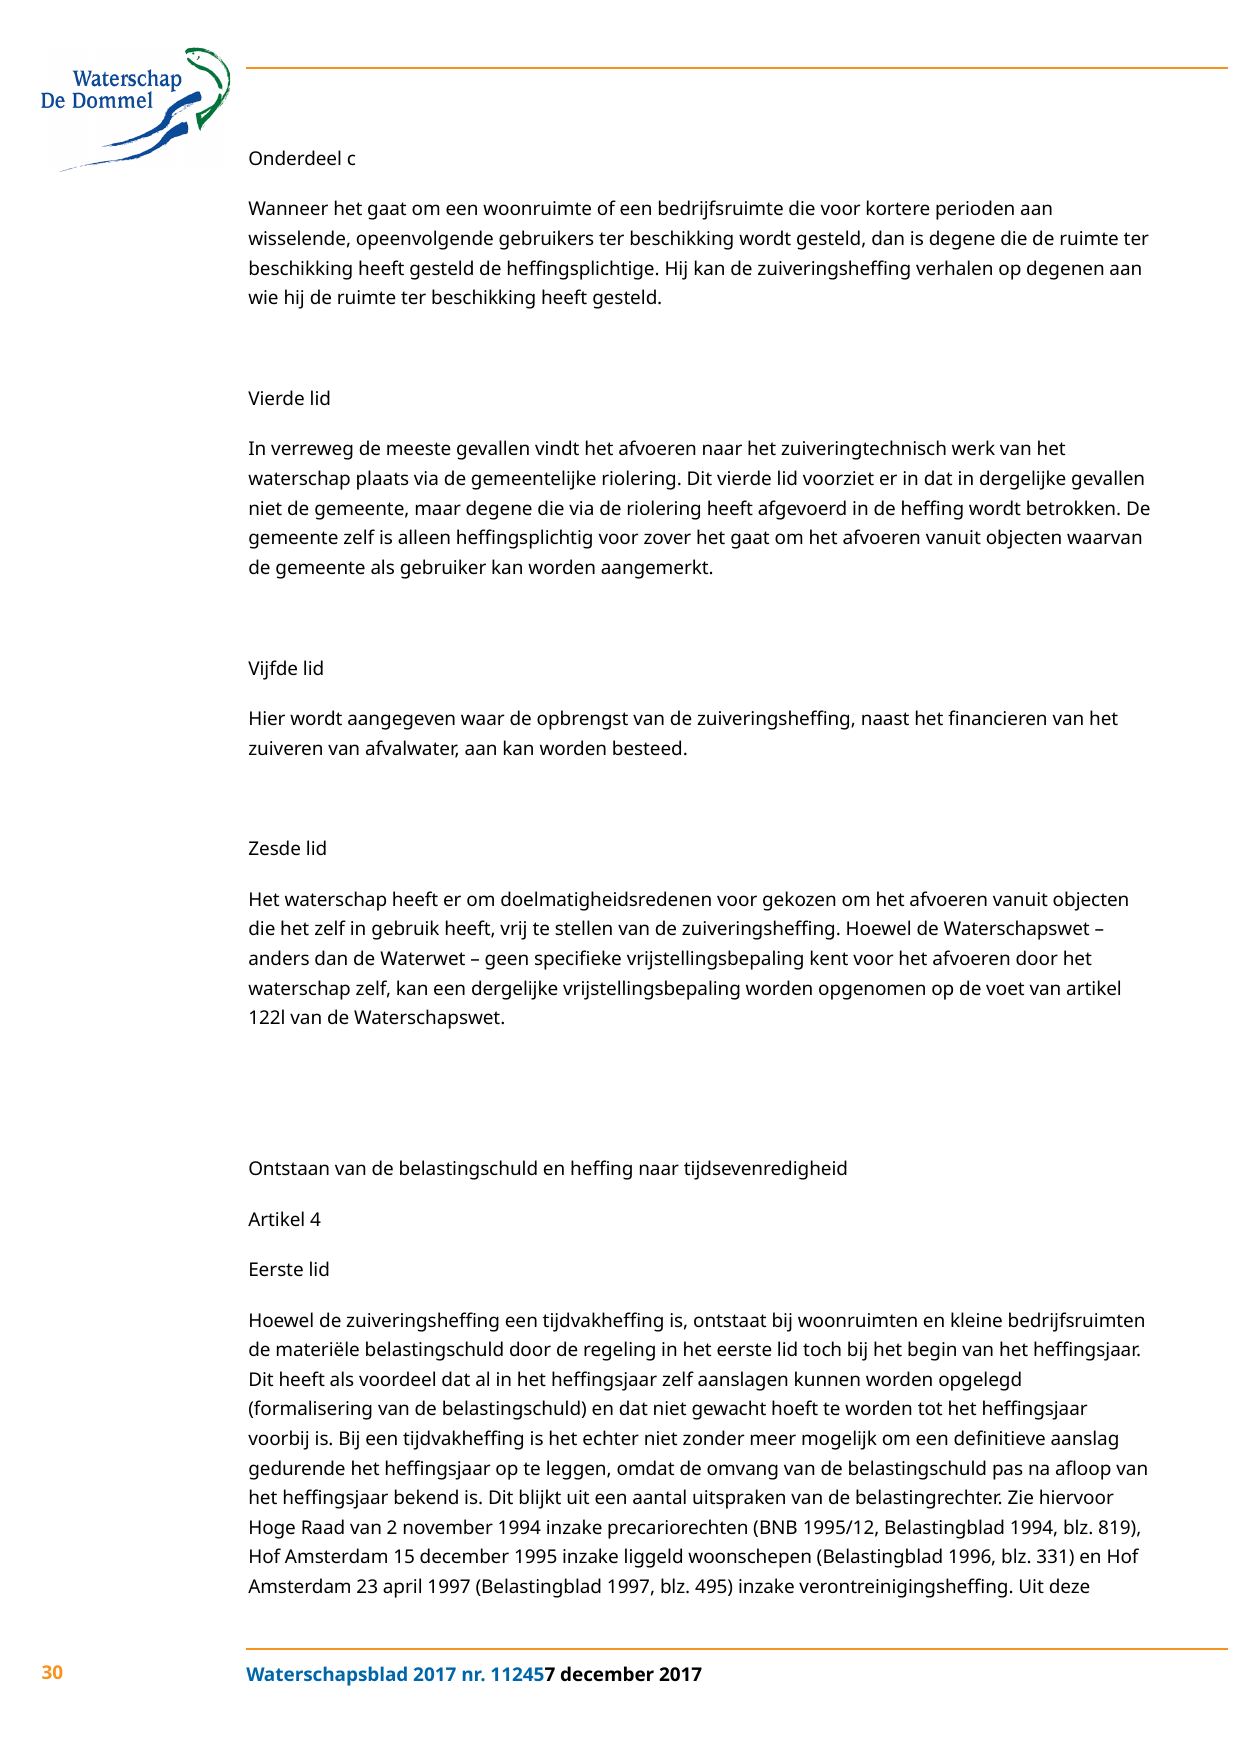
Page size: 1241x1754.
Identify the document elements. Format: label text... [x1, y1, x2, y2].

text In verreweg de meeste gevallen vindt het afvoeren naar het zuiveringtechnisch werk van het waterschap plaats via de gemeentelijke riolering. Dit vierde lid voorziet er in dat in dergelijke gevallen niet de gemeente, maar degene die via de riolering heeft afgevoerd in de heffing wordt betrokken. De gemeente zelf is alleen heffingsplichtig voor zover het gaat om het afvoeren vanuit objecten waarvan de gemeente als gebruiker kan worden aangemerkt. [248, 436, 1152, 580]
text Het waterschap heeft er om doelmatigheidsredenen voor gekozen om het afvoeren vanuit objecten die het zelf in gebruik heeft, vrij te stellen van de zuiveringsheffing. Hoewel de Waterschapswet – anders dan de Waterwet – geen specifieke vrijstellingsbepaling kent voor het afvoeren door het waterschap zelf, kan een dergelijke vrijstellingsbepaling worden opgenomen op de voet van artikel 122l van de Waterschapswet. [248, 886, 1152, 1030]
text Artikel 4 [248, 1206, 1152, 1232]
text Wanneer het gaat om een woonruimte of een bedrijfsruimte die voor kortere perioden aan wisselende, opeenvolgende gebruikers ter beschikking wordt gesteld, dan is degene die de ruimte ter beschikking heeft gesteld de heffingsplichtige. Hij kan de zuiveringsheffing verhalen op degenen aan wie hij de ruimte ter beschikking heeft gesteld. [248, 196, 1152, 310]
text Vijfde lid [248, 655, 1152, 681]
picture [41, 47, 231, 172]
text Ontstaan van de belastingschuld en heffing naar tijdsevenredigheid [248, 1156, 1152, 1181]
text Zesde lid [248, 836, 1152, 861]
text Eerste lid [248, 1256, 1152, 1282]
text Hoewel de zuiveringsheffing een tijdvakheffing is, ontstaat bij woonruimten en kleine bedrijfsruimten de materiële belastingschuld door de regeling in het eerste lid toch bij het begin van het heffingsjaar. Dit heeft als voordeel dat al in het heffingsjaar zelf aanslagen kunnen worden opgelegd (formalisering van de belastingschuld) en dat niet gewacht hoeft te worden tot het heffingsjaar voorbij is. Bij een tijdvakheffing is het echter niet zonder meer mogelijk om een definitieve aanslag gedurende het heffingsjaar op te leggen, omdat de omvang van de belastingschuld pas na afloop van het heffingsjaar bekend is. Dit blijkt uit een aantal uitspraken van de belastingrechter. Zie hiervoor Hoge Raad van 2 november 1994 inzake precariorechten (BNB 1995/12, Belastingblad 1994, blz. 819), Hof Amsterdam 15 december 1995 inzake liggeld woonschepen (Belastingblad 1996, blz. 331) en Hof Amsterdam 23 april 1997 (Belastingblad 1997, blz. 495) inzake verontreinigingsheffing. Uit deze [248, 1307, 1152, 1599]
text Hier wordt aangegeven waar de opbrengst van de zuiveringsheffing, naast het financieren van het zuiveren van afvalwater, aan kan worden besteed. [248, 705, 1152, 761]
text Onderdeel c [248, 145, 1152, 171]
text Vierde lid [248, 385, 1152, 411]
